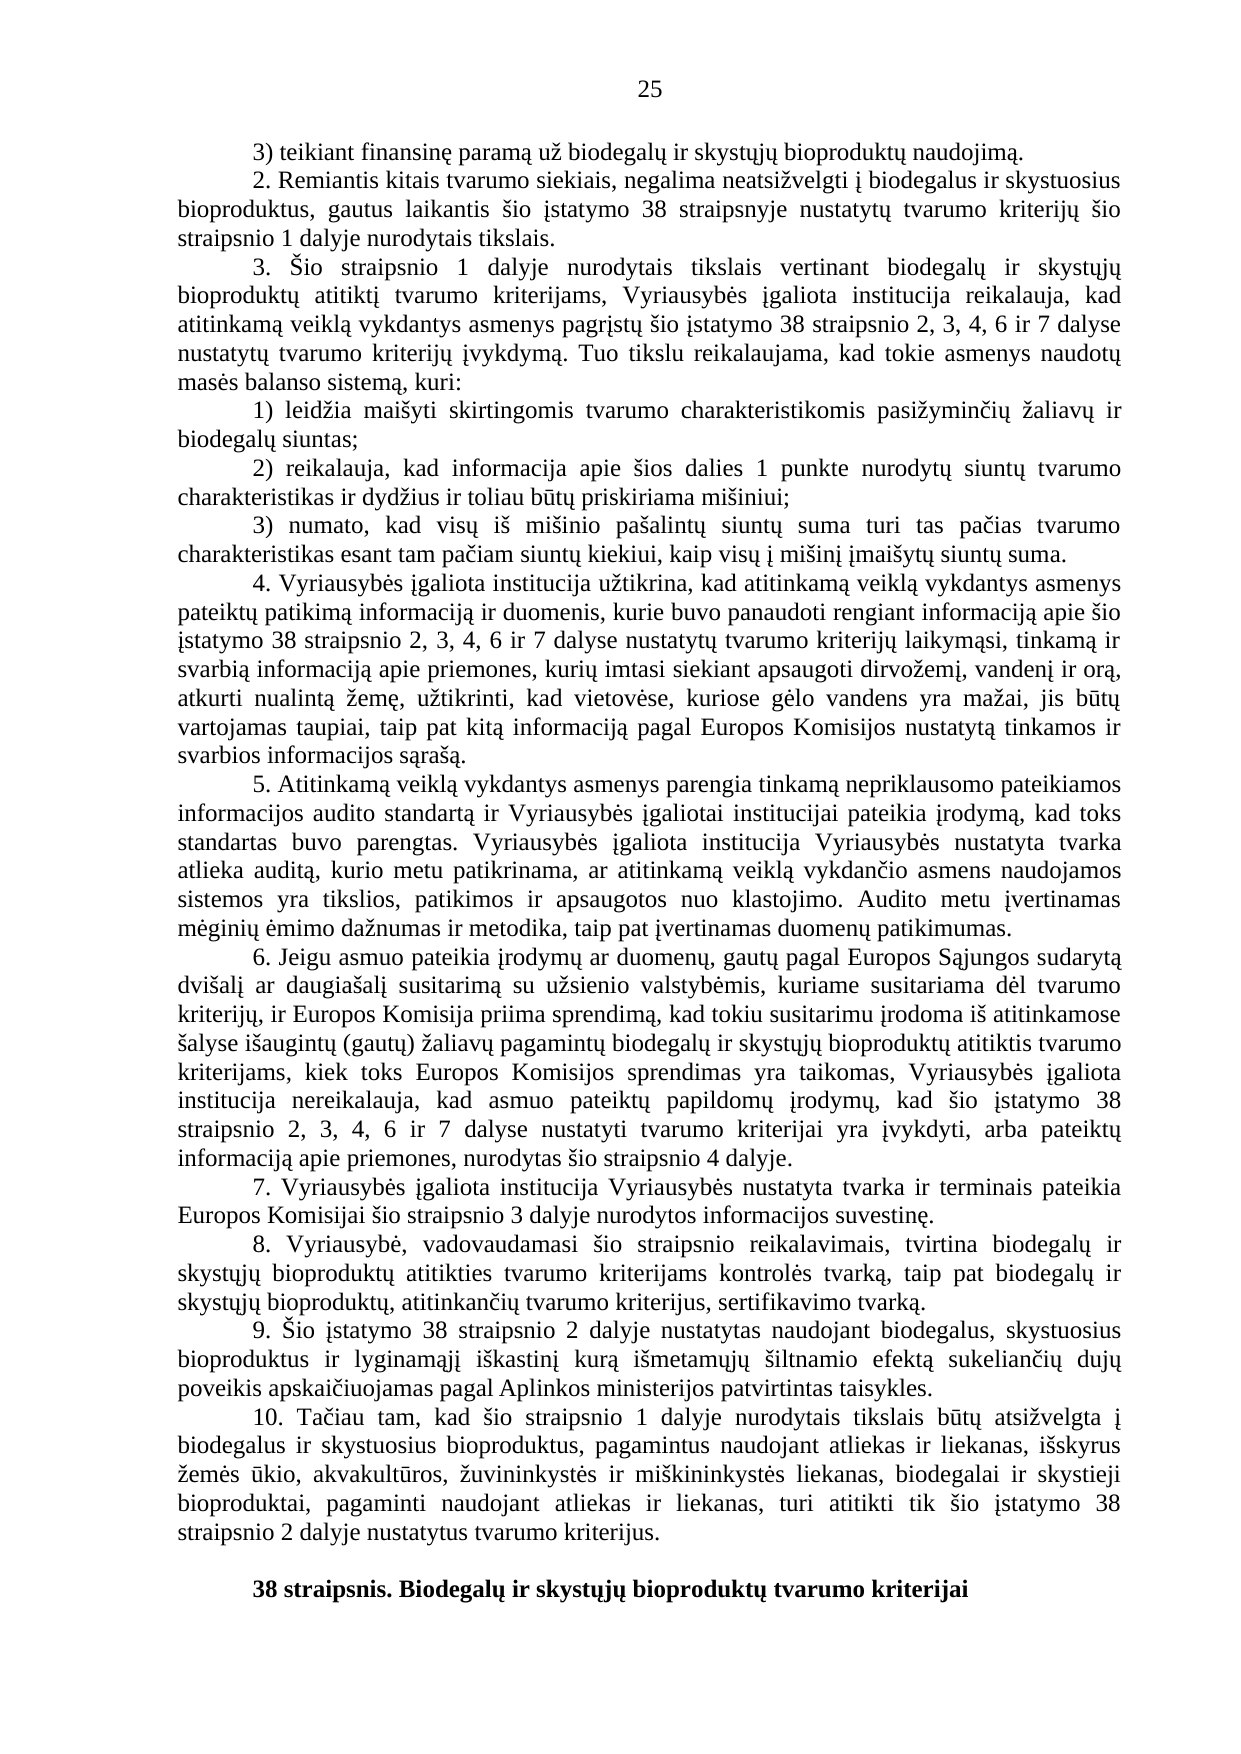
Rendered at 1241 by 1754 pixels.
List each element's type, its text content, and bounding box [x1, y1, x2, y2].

text 3) numato, kad visų iš mišinio pašalintų siuntų suma turi tas pačias tvarumo charakteristikas esant tam pačiam siuntų kiekiui, kaip visų į mišinį įmaišytų siuntų suma. [177, 510, 1122, 568]
text 2. Remiantis kitais tvarumo siekiais, negalima neatsižvelgti į biodegalus ir skystuosius bioproduktus, gautus laikantis šio įstatymo 38 straipsnyje nustatytų tvarumo kriterijų šio straipsnio 1 dalyje nurodytais tikslais. [177, 165, 1122, 252]
text 6. Jeigu asmuo pateikia įrodymų ar duomenų, gautų pagal Europos Sąjungos sudarytą dvišalį ar daugiašalį susitarimą su užsienio valstybėmis, kuriame susitariama dėl tvarumo kriterijų, ir Europos Komisija priima sprendimą, kad tokiu susitarimu įrodoma iš atitinkamose šalyse išaugintų (gautų) žaliavų pagamintų biodegalų ir skystųjų bioproduktų atitiktis tvarumo kriterijams, kiek toks Europos Komisijos sprendimas yra taikomas, Vyriausybės įgaliota institucija nereikalauja, kad asmuo pateiktų papildomų įrodymų, kad šio įstatymo 38 straipsnio 2, 3, 4, 6 ir 7 dalyse nustatyti tvarumo kriterijai yra įvykdyti, arba pateiktų informaciją apie priemones, nurodytas šio straipsnio 4 dalyje. [177, 942, 1122, 1172]
text 1) leidžia maišyti skirtingomis tvarumo charakteristikomis pasižyminčių žaliavų ir biodegalų siuntas; [177, 395, 1122, 453]
text 10. Tačiau tam, kad šio straipsnio 1 dalyje nurodytais tikslais būtų atsižvelgta į biodegalus ir skystuosius bioproduktus, pagamintus naudojant atliekas ir liekanas, išskyrus žemės ūkio, akvakultūros, žuvininkystės ir miškininkystės liekanas, biodegalai ir skystieji bioproduktai, pagaminti naudojant atliekas ir liekanas, turi atitikti tik šio įstatymo 38 straipsnio 2 dalyje nustatytus tvarumo kriterijus. [177, 1402, 1122, 1545]
text 38 straipsnis. Biodegalų ir skystųjų bioproduktų tvarumo kriterijai [177, 1574, 1122, 1603]
text 9. Šio įstatymo 38 straipsnio 2 dalyje nustatytas naudojant biodegalus, skystuosius bioproduktus ir lyginamąjį iškastinį kurą išmetamųjų šiltnamio efektą sukeliančių dujų poveikis apskaičiuojamas pagal Aplinkos ministerijos patvirtintas taisykles. [177, 1315, 1122, 1402]
text 3. Šio straipsnio 1 dalyje nurodytais tikslais vertinant biodegalų ir skystųjų bioproduktų atitiktį tvarumo kriterijams, Vyriausybės įgaliota institucija reikalauja, kad atitinkamą veiklą vykdantys asmenys pagrįstų šio įstatymo 38 straipsnio 2, 3, 4, 6 ir 7 dalyse nustatytų tvarumo kriterijų įvykdymą. Tuo tikslu reikalaujama, kad tokie asmenys naudotų masės balanso sistemą, kuri: [177, 252, 1122, 395]
text 3) teikiant finansinę paramą už biodegalų ir skystųjų bioproduktų naudojimą. [177, 137, 1122, 165]
text 2) reikalauja, kad informacija apie šios dalies 1 punkte nurodytų siuntų tvarumo charakteristikas ir dydžius ir toliau būtų priskiriama mišiniui; [177, 453, 1122, 510]
text 5. Atitinkamą veiklą vykdantys asmenys parengia tinkamą nepriklausomo pateikiamos informacijos audito standartą ir Vyriausybės įgaliotai institucijai pateikia įrodymą, kad toks standartas buvo parengtas. Vyriausybės įgaliota institucija Vyriausybės nustatyta tvarka atlieka auditą, kurio metu patikrinama, ar atitinkamą veiklą vykdančio asmens naudojamos sistemos yra tikslios, patikimos ir apsaugotos nuo klastojimo. Audito metu įvertinamas mėginių ėmimo dažnumas ir metodika, taip pat įvertinamas duomenų patikimumas. [177, 769, 1122, 942]
text 7. Vyriausybės įgaliota institucija Vyriausybės nustatyta tvarka ir terminais pateikia Europos Komisijai šio straipsnio 3 dalyje nurodytos informacijos suvestinę. [177, 1172, 1122, 1229]
text 4. Vyriausybės įgaliota institucija užtikrina, kad atitinkamą veiklą vykdantys asmenys pateiktų patikimą informaciją ir duomenis, kurie buvo panaudoti rengiant informaciją apie šio įstatymo 38 straipsnio 2, 3, 4, 6 ir 7 dalyse nustatytų tvarumo kriterijų laikymąsi, tinkamą ir svarbią informaciją apie priemones, kurių imtasi siekiant apsaugoti dirvožemį, vandenį ir orą, atkurti nualintą žemę, užtikrinti, kad vietovėse, kuriose gėlo vandens yra mažai, jis būtų vartojamas taupiai, taip pat kitą informaciją pagal Europos Komisijos nustatytą tinkamos ir svarbios informacijos sąrašą. [177, 568, 1122, 769]
text 8. Vyriausybė, vadovaudamasi šio straipsnio reikalavimais, tvirtina biodegalų ir skystųjų bioproduktų atitikties tvarumo kriterijams kontrolės tvarką, taip pat biodegalų ir skystųjų bioproduktų, atitinkančių tvarumo kriterijus, sertifikavimo tvarką. [177, 1229, 1122, 1315]
